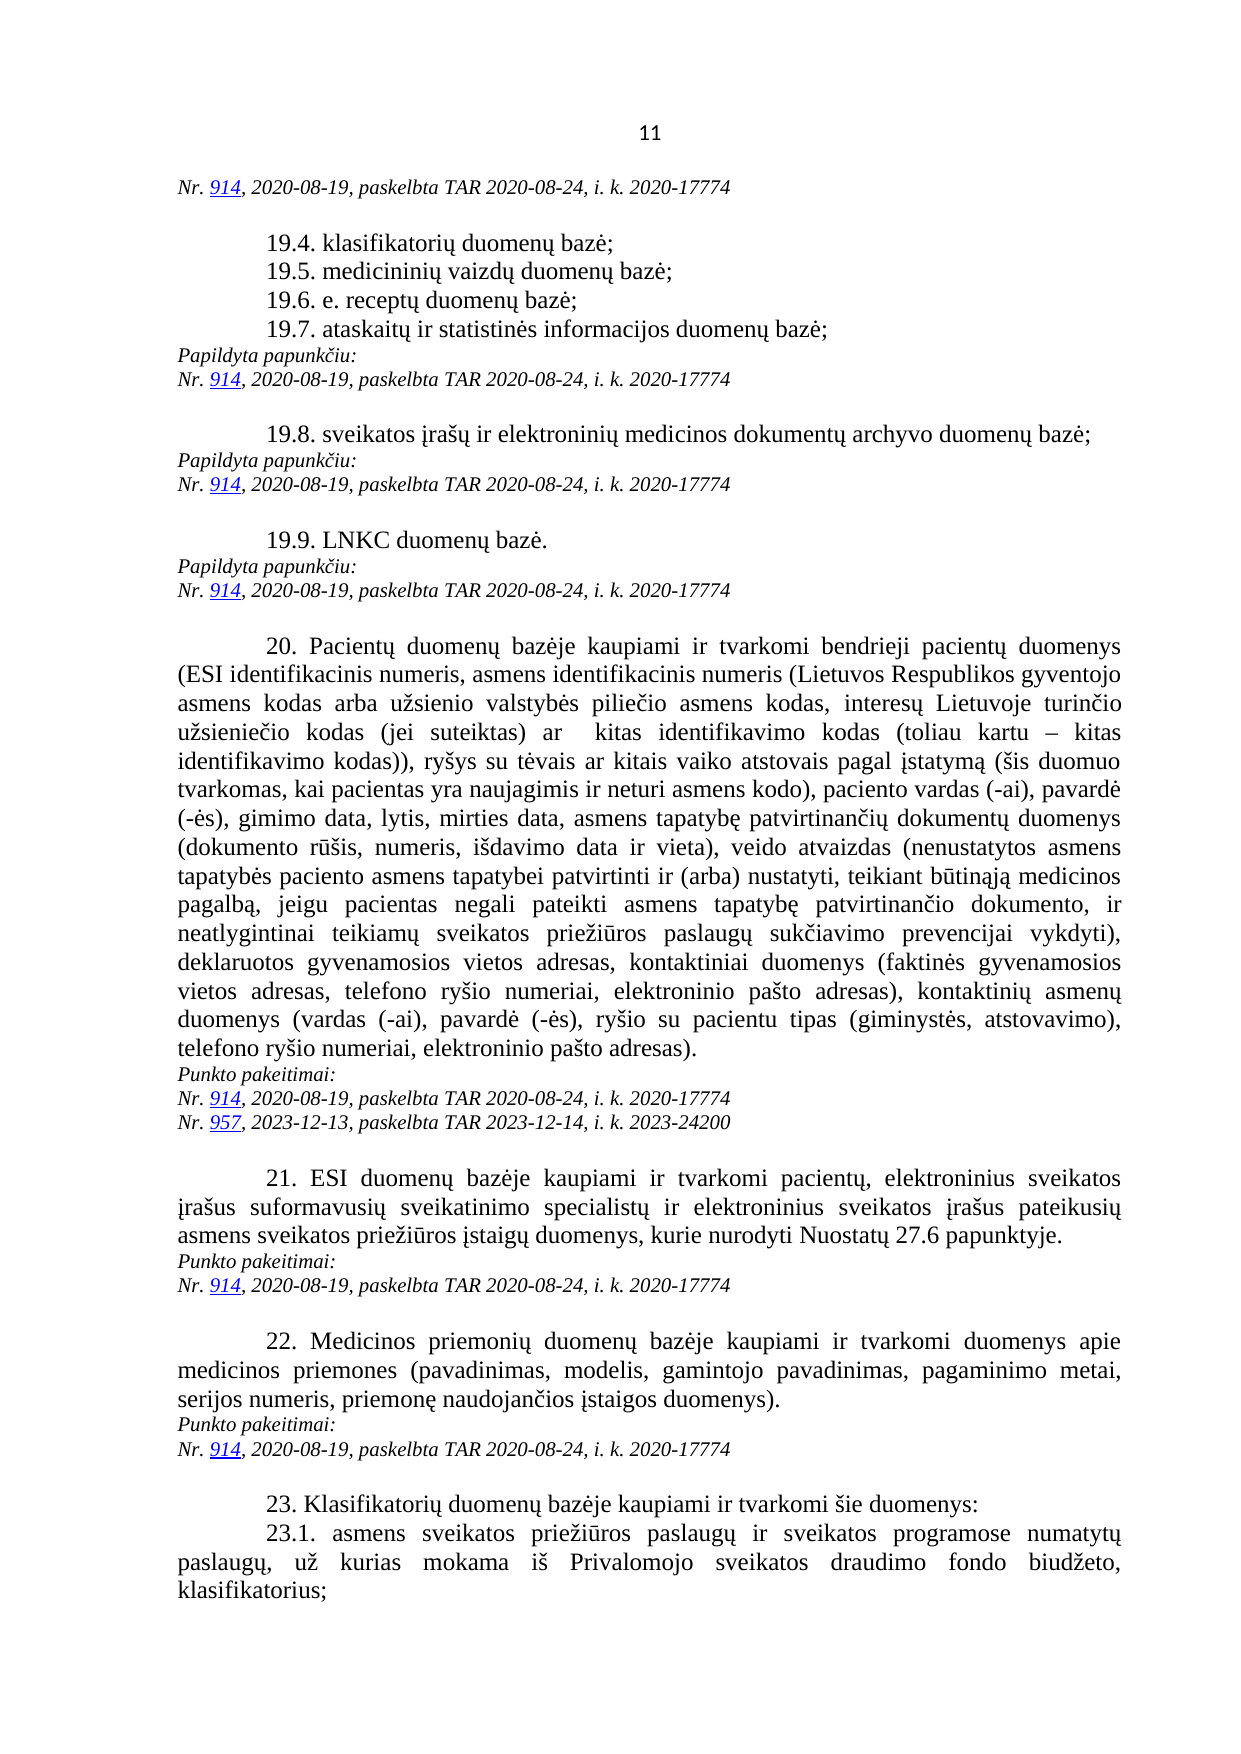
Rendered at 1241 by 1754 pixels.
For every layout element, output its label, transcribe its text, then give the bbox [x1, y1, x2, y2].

text Nr. 914, 2020-08-19, paskelbta TAR 2020-08-24, i. k. 2020-17774 [177, 472, 1122, 496]
text Nr. 914, 2020-08-19, paskelbta TAR 2020-08-24, i. k. 2020-17774 [177, 175, 1122, 199]
text 20. Pacientų duomenų bazėje kaupiami ir tvarkomi bendrieji pacientų duomenys (ESI identifikacinis numeris, asmens identifikacinis numeris (Lietuvos Respublikos gyventojo asmens kodas arba užsienio valstybės piliečio asmens kodas, interesų Lietuvoje turinčio užsieniečio kodas (jei suteiktas) ar kitas identifikavimo kodas (toliau kartu – kitas identifikavimo kodas)), ryšys su tėvais ar kitais vaiko atstovais pagal įstatymą (šis duomuo tvarkomas, kai pacientas yra naujagimis ir neturi asmens kodo), paciento vardas (-ai), pavardė (-ės), gimimo data, lytis, mirties data, asmens tapatybę patvirtinančių dokumentų duomenys (dokumento rūšis, numeris, išdavimo data ir vieta), veido atvaizdas (nenustatytos asmens tapatybės paciento asmens tapatybei patvirtinti ir (arba) nustatyti, teikiant būtinąją medicinos pagalbą, jeigu pacientas negali pateikti asmens tapatybę patvirtinančio dokumento, ir neatlygintinai teikiamų sveikatos priežiūros paslaugų sukčiavimo prevencijai vykdyti), deklaruotos gyvenamosios vietos adresas, kontaktiniai duomenys (faktinės gyvenamosios vietos adresas, telefono ryšio numeriai, elektroninio pašto adresas), kontaktinių asmenų duomenys (vardas (-ai), pavardė (-ės), ryšio su pacientu tipas (giminystės, atstovavimo), telefono ryšio numeriai, elektroninio pašto adresas). [177, 631, 1122, 1062]
text Nr. 957, 2023-12-13, paskelbta TAR 2023-12-14, i. k. 2023-24200 [177, 1110, 1122, 1134]
text Punkto pakeitimai: [177, 1249, 1122, 1273]
text Nr. 914, 2020-08-19, paskelbta TAR 2020-08-24, i. k. 2020-17774 [177, 578, 1122, 602]
text Papildyta papunkčiu: [177, 448, 1122, 472]
text 19.5. medicininių vaizdų duomenų bazė; [177, 256, 1122, 285]
text 19.4. klasifikatorių duomenų bazė; [177, 228, 1122, 256]
text 19.8. sveikatos įrašų ir elektroninių medicinos dokumentų archyvo duomenų bazė; [177, 419, 1122, 448]
text 19.7. ataskaitų ir statistinės informacijos duomenų bazė; [177, 314, 1122, 343]
text 19.9. LNKC duomenų bazė. [177, 525, 1122, 554]
text Nr. 914, 2020-08-19, paskelbta TAR 2020-08-24, i. k. 2020-17774 [177, 1436, 1122, 1461]
text Nr. 914, 2020-08-19, paskelbta TAR 2020-08-24, i. k. 2020-17774 [177, 1086, 1122, 1110]
text 22. Medicinos priemonių duomenų bazėje kaupiami ir tvarkomi duomenys apie medicinos priemones (pavadinimas, modelis, gamintojo pavadinimas, pagaminimo metai, serijos numeris, priemonę naudojančios įstaigos duomenys). [177, 1326, 1122, 1412]
text Nr. 914, 2020-08-19, paskelbta TAR 2020-08-24, i. k. 2020-17774 [177, 367, 1122, 391]
text 21. ESI duomenų bazėje kaupiami ir tvarkomi pacientų, elektroninius sveikatos įrašus suformavusių sveikatinimo specialistų ir elektroninius sveikatos įrašus pateikusių asmens sveikatos priežiūros įstaigų duomenys, kurie nurodyti Nuostatų 27.6 papunktyje. [177, 1163, 1122, 1249]
text Punkto pakeitimai: [177, 1062, 1122, 1086]
text Papildyta papunkčiu: [177, 554, 1122, 578]
text 23. Klasifikatorių duomenų bazėje kaupiami ir tvarkomi šie duomenys: [177, 1489, 1122, 1518]
text Papildyta papunkčiu: [177, 343, 1122, 367]
text Punkto pakeitimai: [177, 1412, 1122, 1436]
text 23.1. asmens sveikatos priežiūros paslaugų ir sveikatos programose numatytų paslaugų, už kurias mokama iš Privalomojo sveikatos draudimo fondo biudžeto, klasifikatorius; [177, 1518, 1122, 1604]
text Nr. 914, 2020-08-19, paskelbta TAR 2020-08-24, i. k. 2020-17774 [177, 1273, 1122, 1297]
text 19.6. e. receptų duomenų bazė; [177, 285, 1122, 314]
